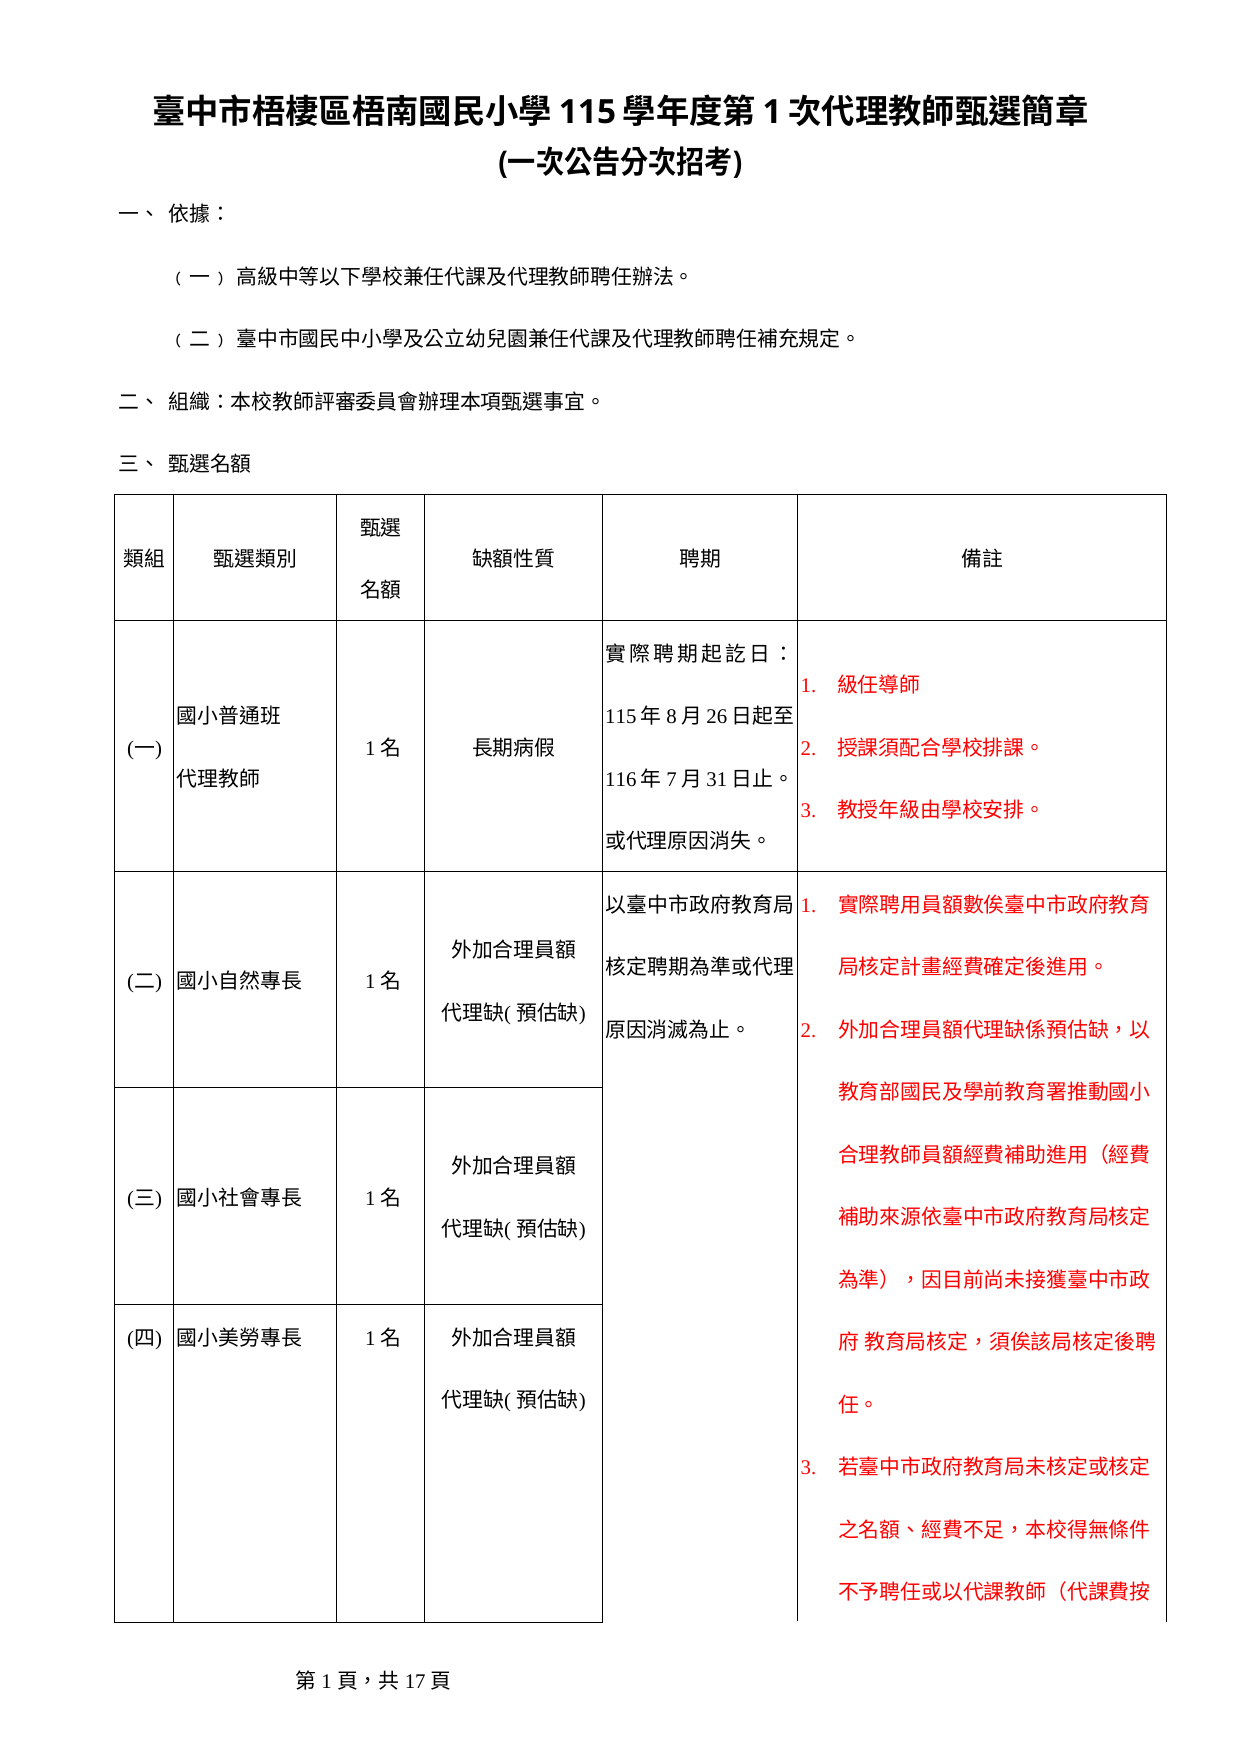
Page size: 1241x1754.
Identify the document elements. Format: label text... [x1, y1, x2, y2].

table_cell 長期病假 [425, 621, 602, 871]
list 組織：本校教師評審委員會辦理本項甄選事宜。 [118, 369, 1122, 431]
table_cell 國小普通班 代理教師 [174, 621, 336, 871]
table_cell 外加合理員額 代理缺( 預估缺) [425, 1305, 602, 1622]
list 臺中市國民中小學及公立幼兒園兼任代課及代理教師聘任補充規定。 [168, 306, 1122, 369]
text 臺中市梧棲區梧南國民小學115學年度第1次代理教師甄選簡章 [118, 78, 1122, 141]
table_cell 以臺中市政府教育局核定聘期為準或代理原因消滅為止。 [603, 872, 797, 1622]
table_cell (二) [115, 872, 173, 1087]
table_header 缺額性質 [425, 495, 602, 620]
table_cell 國小社會專長 [174, 1088, 336, 1303]
table_cell 1 名 [337, 1305, 424, 1622]
table_header 聘期 [603, 495, 797, 620]
table_cell 1 名 [337, 1088, 424, 1303]
table_cell (三) [115, 1088, 173, 1303]
table_cell (一) [115, 621, 173, 871]
table_cell 外加合理員額 代理缺( 預估缺) [425, 872, 602, 1087]
table_cell 國小美勞專長 [174, 1305, 336, 1622]
table_header 類組 [115, 495, 173, 620]
table_cell 1 名 [337, 872, 424, 1087]
table_cell 實際聘用員額數俟臺中市政府教育局核定計畫經費確定後進用。 外加合理員額代理缺係預估缺，以教育部國民及學前教育署推動國小合理教師員額經費補助進用（經費補助來源依臺中市政府教育局核定為準），因目前尚未接獲臺中市政府 教育局核定，須俟該局核定後聘任。 若臺中市政府教育局未核定或核定之名額、經費不足，本校得無條件不予聘任或以代課教師（代課費按實際授課節數計支鐘點費）聘任。 需配合學校課務及兼任職務安排。 需協助交通導護工作。 備取若干。 [798, 872, 1166, 1622]
table_cell (四) [115, 1305, 173, 1622]
table_cell 1 名 [337, 621, 424, 871]
table_cell 實際聘期起訖日：115年8月26日起至116年7月31日止。或代理原因消失。 [603, 621, 797, 871]
list 依據： [118, 181, 1122, 244]
list 甄選名額 [118, 431, 1122, 494]
table_cell 外加合理員額 代理缺( 預估缺) [425, 1088, 602, 1303]
table_cell 1. 級任導師 2. 授課須配合學校排課。 3. 教授年級由學校安排。 [798, 621, 1166, 871]
table_header 備註 [798, 495, 1166, 620]
list 高級中等以下學校兼任代課及代理教師聘任辦法。 [168, 244, 1122, 306]
table_cell 國小自然專長 [174, 872, 336, 1087]
text (一次公告分次招考) [118, 141, 1122, 181]
table_header 甄選 名額 [337, 495, 424, 620]
table_header 甄選類別 [174, 495, 336, 620]
